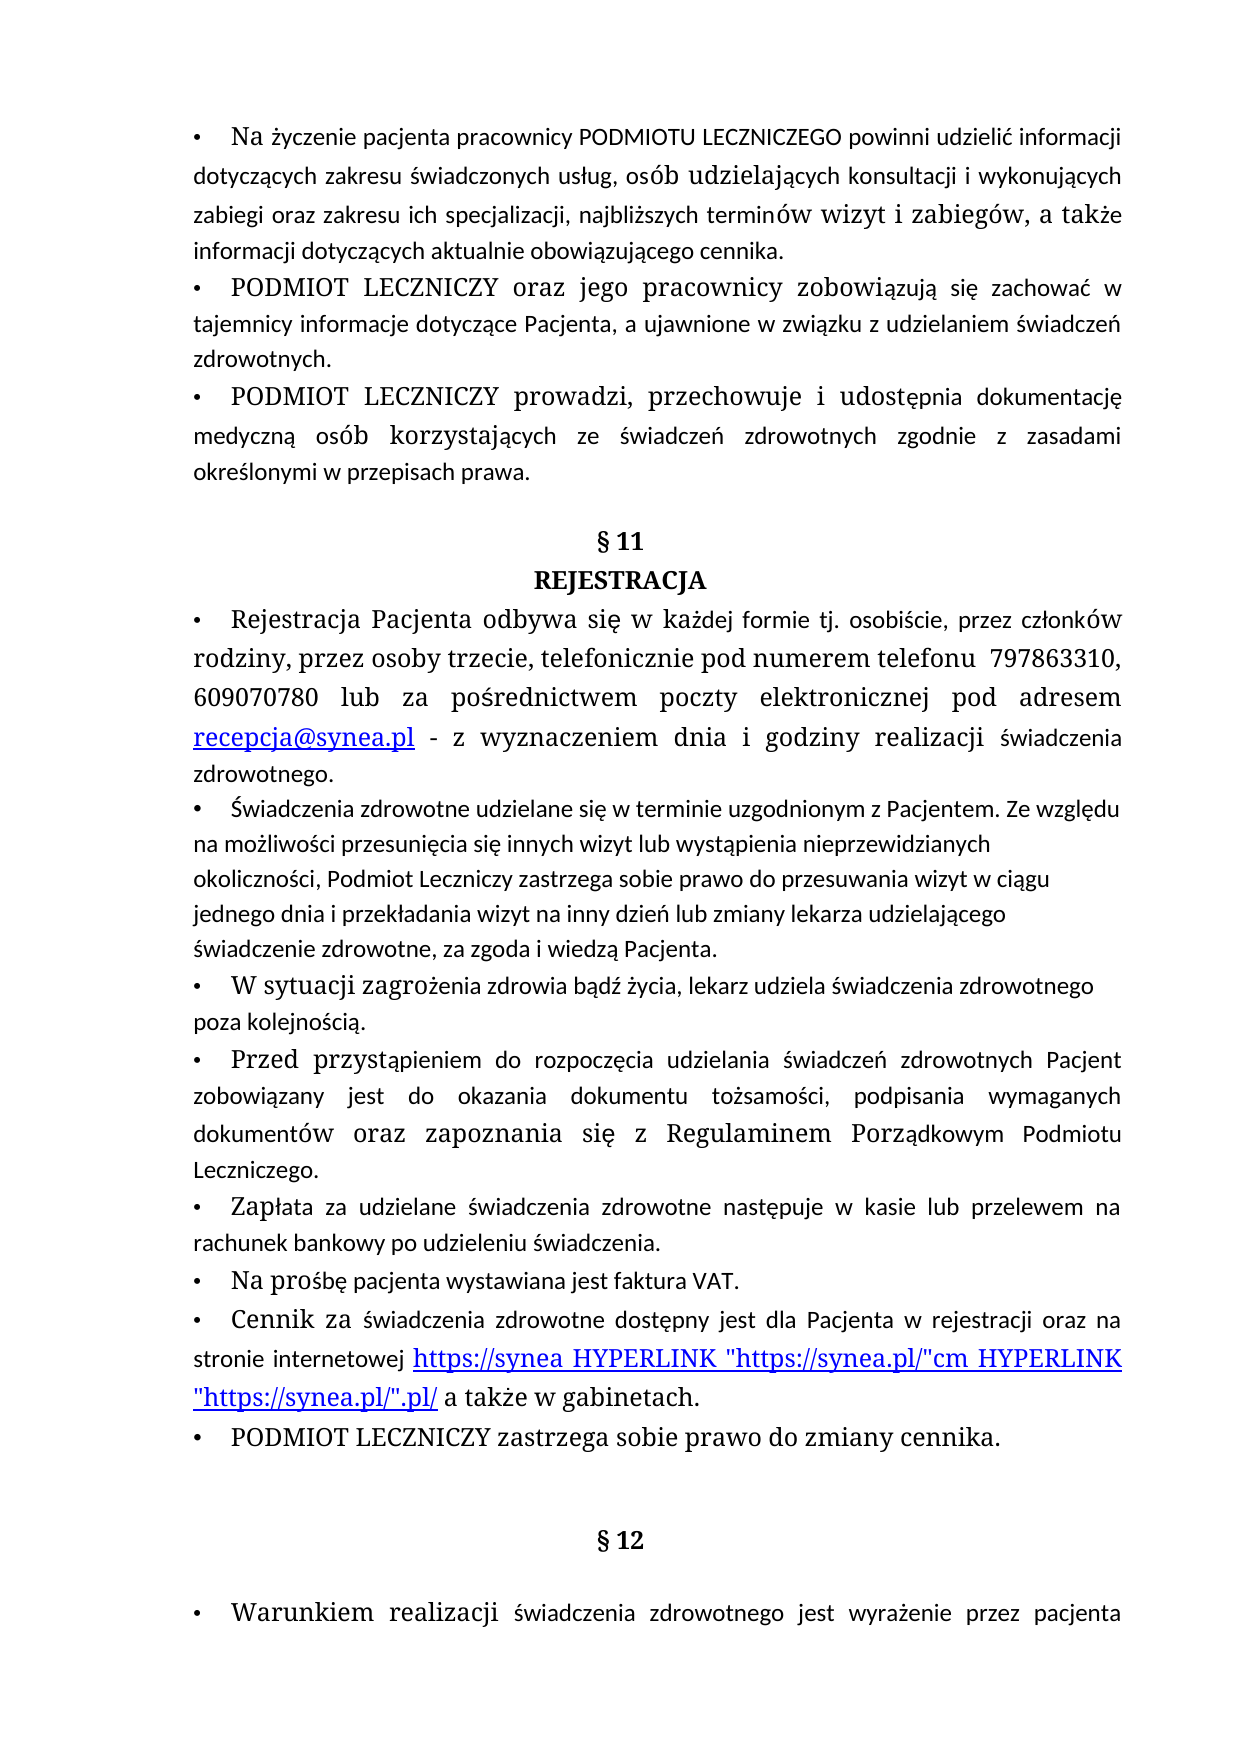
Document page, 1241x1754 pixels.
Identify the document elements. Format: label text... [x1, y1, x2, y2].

list Warunkiem realizacji świadczenia zdrowotnego jest wyrażenie przez pacjenta [156, 1594, 1122, 1628]
list Rejestracja Pacjenta odbywa się w każdej formie tj. osobiście, przez członków rodziny, przez osoby trzecie, telefonicznie pod numerem telefonu 797863310, 609070780 lub za pośrednictwem poczty elektronicznej pod adresem recepcja@synea.pl - z wyznaczeniem dnia i godziny realizacji świadczenia zdrowotnego. [156, 602, 1122, 788]
list W sytuacji zagrożenia zdrowia bądź życia, lekarz udziela świadczenia zdrowotnego poza kolejnością. [156, 968, 1122, 1037]
list Na prośbę pacjenta wystawiana jest faktura VAT. [156, 1263, 1122, 1297]
list Cennik za świadczenia zdrowotne dostępny jest dla Pacjenta w rejestracji oraz na stronie internetowej https://synea HYPERLINK "https://synea.pl/"cm HYPERLINK "https://synea.pl/".pl/ a także w gabinetach. [156, 1302, 1122, 1414]
list Świadczenia zdrowotne udzielane się w terminie uzgodnionym z Pacjentem. Ze względu na możliwości przesunięcia się innych wizyt lub wystąpienia nieprzewidzianych okoliczności, Podmiot Leczniczy zastrzega sobie prawo do przesuwania wizyt w ciągu jednego dnia i przekładania wizyt na inny dzień lub zmiany lekarza udzielającego świadczenie zdrowotne, za zgoda i wiedzą Pacjenta. [156, 793, 1122, 963]
list Na życzenie pacjenta pracownicy PODMIOTU LECZNICZEGO powinni udzielić informacji dotyczących zakresu świadczonych usług, osób udzielających konsultacji i wykonujących zabiegi oraz zakresu ich specjalizacji, najbliższych terminów wizyt i zabiegów, a także informacji dotyczących aktualnie obowiązującego cennika. [156, 118, 1122, 266]
text § 11 [118, 523, 1122, 557]
text § 12 [118, 1523, 1122, 1557]
list Przed przystąpieniem do rozpoczęcia udzielania świadczeń zdrowotnych Pacjent zobowiązany jest do okazania dokumentu tożsamości, podpisania wymaganych dokumentów oraz zapoznania się z Regulaminem Porządkowym Podmiotu Leczniczego. [156, 1041, 1122, 1184]
list PODMIOT LECZNICZY oraz jego pracownicy zobowiązują się zachować w tajemnicy informacje dotyczące Pacjenta, a ujawnione w związku z udzielaniem świadczeń zdrowotnych. [156, 270, 1122, 374]
text REJESTRACJA [118, 563, 1122, 597]
list PODMIOT LECZNICZY prowadzi, przechowuje i udostępnia dokumentację medyczną osób korzystających ze świadczeń zdrowotnych zgodnie z zasadami określonymi w przepisach prawa. [156, 378, 1122, 487]
list PODMIOT LECZNICZY zastrzega sobie prawo do zmiany cennika. [156, 1419, 1122, 1453]
list Zapłata za udzielane świadczenia zdrowotne następuje w kasie lub przelewem na rachunek bankowy po udzieleniu świadczenia. [156, 1189, 1122, 1258]
